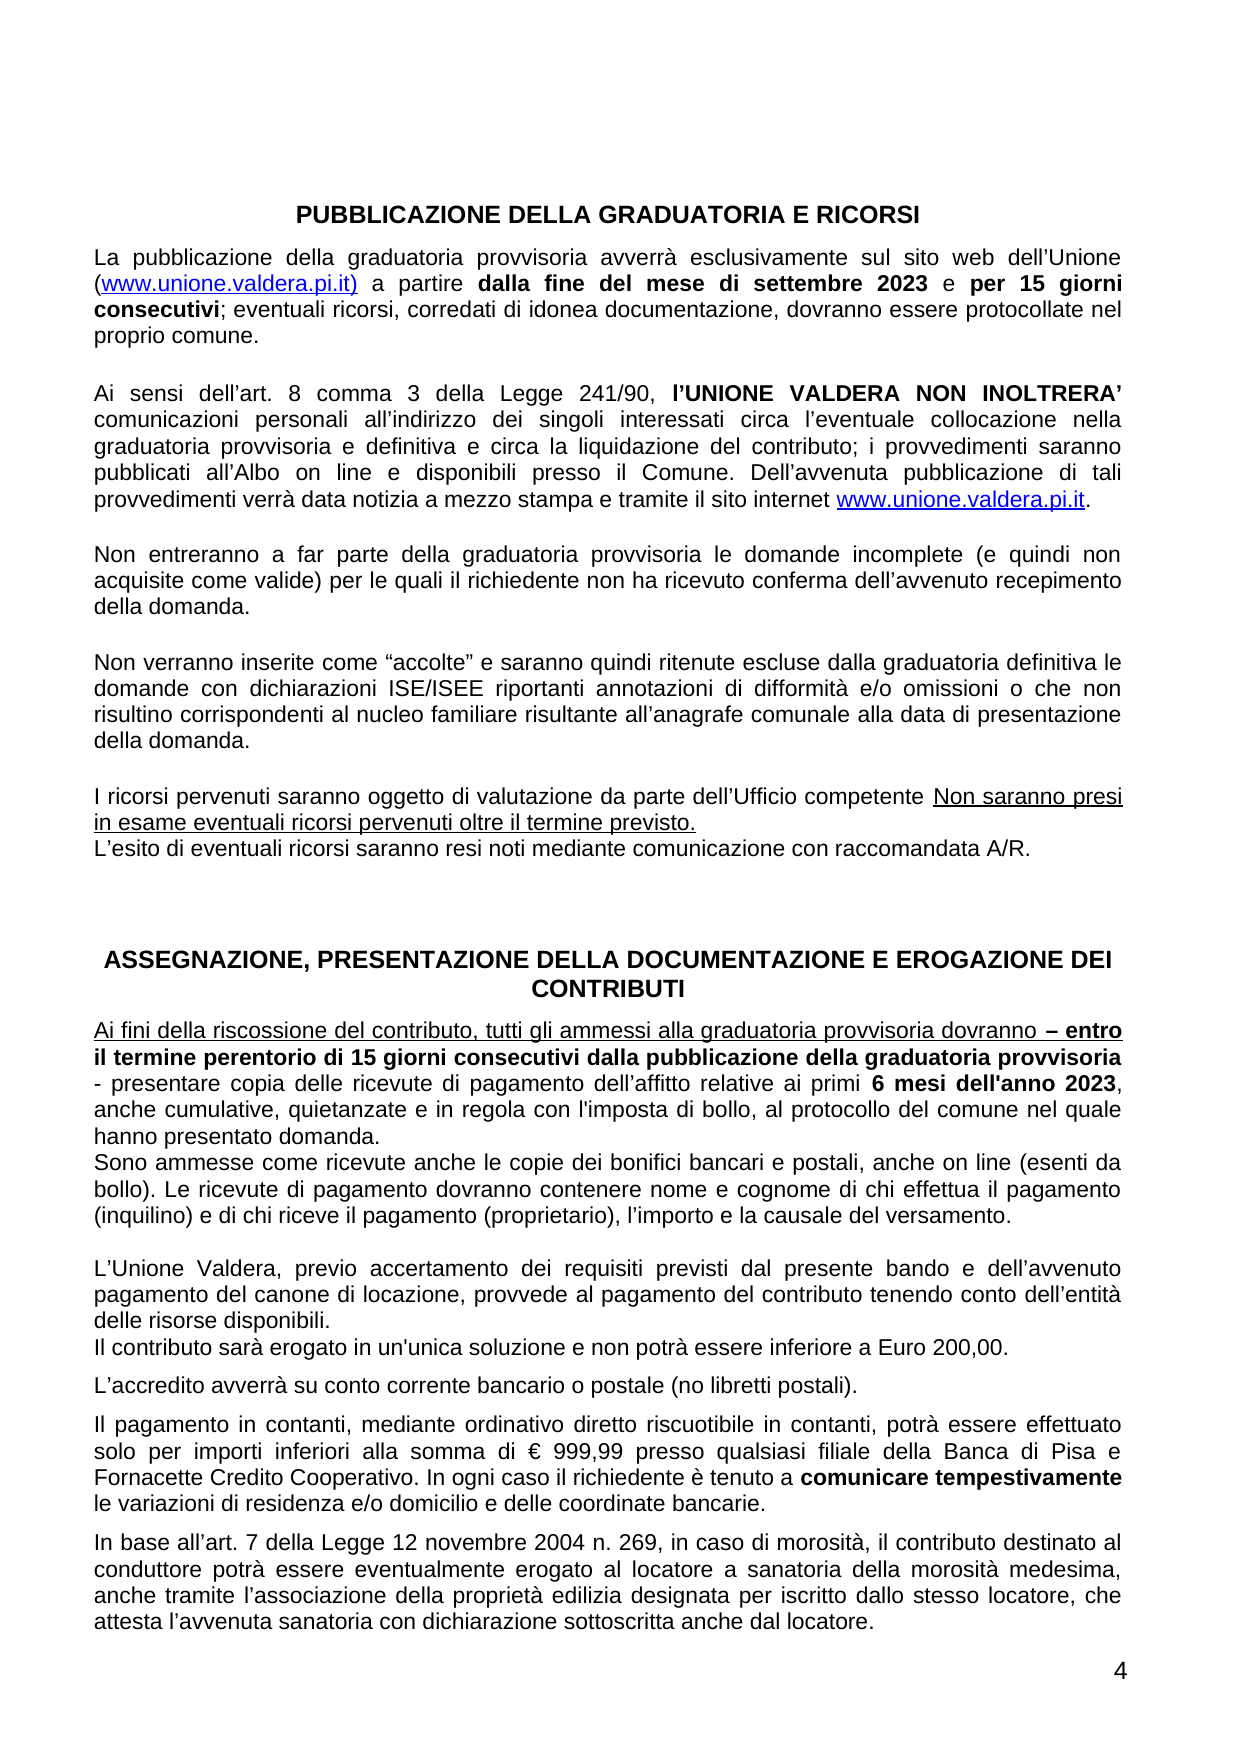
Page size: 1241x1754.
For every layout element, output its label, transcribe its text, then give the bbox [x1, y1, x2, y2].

text I ricorsi pervenuti saranno oggetto di valutazione da parte dell’Ufficio competente Non saranno presi in esame eventuali ricorsi pervenuti oltre il termine previsto. [94, 783, 1122, 835]
text Ai fini della riscossione del contributo, tutti gli ammessi alla graduatoria provvisoria dovranno – entro [94, 1017, 1122, 1040]
subtitle PUBBLICAZIONE DELLA GRADUATORIA E RICORSI [94, 200, 1122, 229]
text Il pagamento in contanti, mediante ordinativo diretto riscuotibile in contanti, potrà essere effettuato solo per importi inferiori alla somma di € 999,99 presso qualsiasi filiale della Banca di Pisa e Fornacette Credito Cooperativo. In ogni caso il richiedente è tenuto a comunicare tempestivamente le variazioni di residenza e/o domicilio e delle coordinate bancarie. [94, 1411, 1122, 1517]
text Non entreranno a far parte della graduatoria provvisoria le domande incomplete (e quindi non acquisite come valide) per le quali il richiedente non ha ricevuto conferma dell’avvenuto recepimento della domanda. [94, 541, 1122, 620]
text La pubblicazione della graduatoria provvisoria avverrà esclusivamente sul sito web dell’Unione (www.unione.valdera.pi.it) a partire dalla fine del mese di settembre 2023 e per 15 giorni consecutivi; eventuali ricorsi, corredati di idonea documentazione, dovranno essere protocollate nel proprio comune. [94, 243, 1122, 349]
text L’esito di eventuali ricorsi saranno resi noti mediante comunicazione con raccomandata A/R. [94, 835, 1122, 862]
text Il contributo sarà erogato in un'unica soluzione e non potrà essere inferiore a Euro 200,00. [94, 1334, 1122, 1360]
text ASSEGNAZIONE, PRESENTAZIONE DELLA DOCUMENTAZIONE E EROGAZIONE DEI CONTRIBUTI [94, 946, 1122, 1003]
text L’Unione Valdera, previo accertamento dei requisiti previsti dal presente bando e dell’avvenuto pagamento del canone di locazione, provvede al pagamento del contributo tenendo conto dell’entità delle risorse disponibili. [94, 1254, 1122, 1334]
text il termine perentorio di 15 giorni consecutivi dalla pubblicazione della graduatoria provvisoria - presentare copia delle ricevute di pagamento dell’affitto relative ai primi 6 mesi dell'anno 2023, anche cumulative, quietanzate e in regola con l'imposta di bollo, al protocollo del comune nel quale hanno presentato domanda. [94, 1041, 1122, 1149]
text Non verranno inserite come “accolte” e saranno quindi ritenute escluse dalla graduatoria definitiva le domande con dichiarazioni ISE/ISEE riportanti annotazioni di difformità e/o omissioni o che non risultino corrispondenti al nucleo familiare risultante all’anagrafe comunale alla data di presentazione della domanda. [94, 648, 1122, 754]
text Ai sensi dell’art. 8 comma 3 della Legge 241/90, l’UNIONE VALDERA NON INOLTRERA’ comunicazioni personali all’indirizzo dei singoli interessati circa l’eventuale collocazione nella graduatoria provvisoria e definitiva e circa la liquidazione del contributo; i provvedimenti saranno pubblicati all’Albo on line e disponibili presso il Comune. Dell’avvenuta pubblicazione di tali provvedimenti verrà data notizia a mezzo stampa e tramite il sito internet www.unione.valdera.pi.it. [94, 380, 1122, 512]
text Sono ammesse come ricevute anche le copie dei bonifici bancari e postali, anche on line (esenti da bollo). Le ricevute di pagamento dovranno contenere nome e cognome di chi effettua il pagamento (inquilino) e di chi riceve il pagamento (proprietario), l’importo e la causale del versamento. [94, 1149, 1122, 1228]
text L’accredito avverrà su conto corrente bancario o postale (no libretti postali). [94, 1372, 1122, 1399]
text In base all’art. 7 della Legge 12 novembre 2004 n. 269, in caso di morosità, il contributo destinato al conduttore potrà essere eventualmente erogato al locatore a sanatoria della morosità medesima, anche tramite l’associazione della proprietà edilizia designata per iscritto dallo stesso locatore, che attesta l’avvenuta sanatoria con dichiarazione sottoscritta anche dal locatore. [94, 1529, 1122, 1635]
